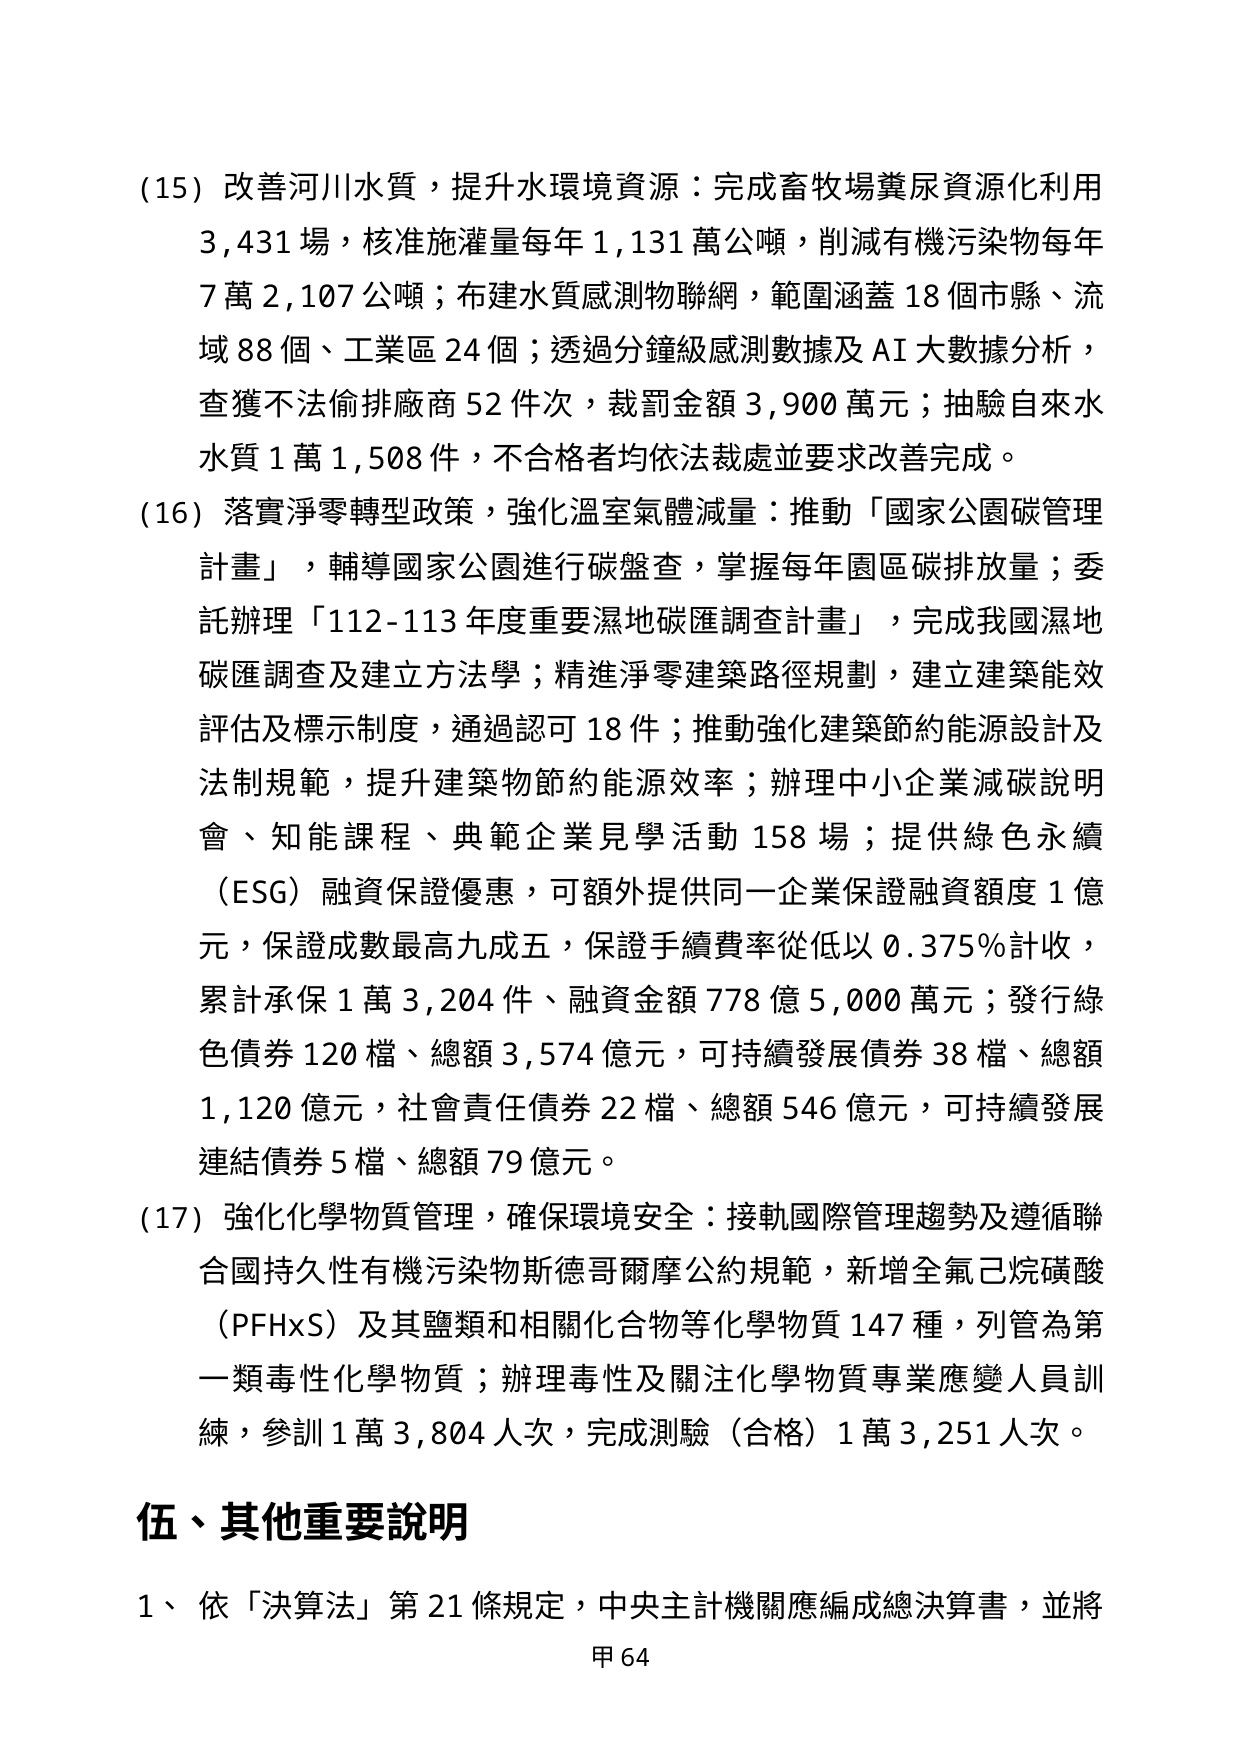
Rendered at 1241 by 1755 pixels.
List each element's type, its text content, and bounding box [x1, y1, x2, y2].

list 依「決算法」第21條規定，中央主計機關應編成總決算書，並將 [136, 1573, 1104, 1628]
list 強化化學物質管理，確保環境安全：接軌國際管理趨勢及遵循聯合國持久性有機污染物斯德哥爾摩公約規範，新增全氟己烷磺酸（PFHxS）及其鹽類和相關化合物等化學物質147種，列管為第一類毒性化學物質；辦理毒性及關注化學物質專業應變人員訓練，參訓1萬3,804人次，完成測驗（合格）1萬3,251人次。 [136, 1185, 1104, 1456]
list 改善河川水質，提升水環境資源：完成畜牧場糞尿資源化利用3,431場，核准施灌量每年1,131萬公噸，削減有機污染物每年7萬2,107公噸；布建水質感測物聯網，範圍涵蓋18個市縣、流域88個、工業區24個；透過分鐘級感測數據及AI大數據分析，查獲不法偷排廠商52件次，裁罰金額3,900萬元；抽驗自來水水質1萬1,508件，不合格者均依法裁處並要求改善完成。 [136, 156, 1104, 481]
list 落實淨零轉型政策，強化溫室氣體減量：推動「國家公園碳管理計畫」，輔導國家公園進行碳盤查，掌握每年園區碳排放量；委託辦理「112-113年度重要濕地碳匯調查計畫」，完成我國濕地碳匯調查及建立方法學；精進淨零建築路徑規劃，建立建築能效評估及標示制度，通過認可18件；推動強化建築節約能源設計及法制規範，提升建築物節約能源效率；辦理中小企業減碳說明會、知能課程、典範企業見學活動158場；提供綠色永續（ESG）融資保證優惠，可額外提供同一企業保證融資額度1億元，保證成數最高九成五，保證手續費率從低以0.375％計收，累計承保1萬3,204件、融資金額778億5,000萬元；發行綠色債券120檔、總額3,574億元，可持續發展債券38檔、總額1,120億元，社會責任債券22檔、總額546億元，可持續發展連結債券5檔、總額79億元。 [136, 481, 1104, 1185]
text 伍、其他重要說明 [136, 1493, 1104, 1548]
